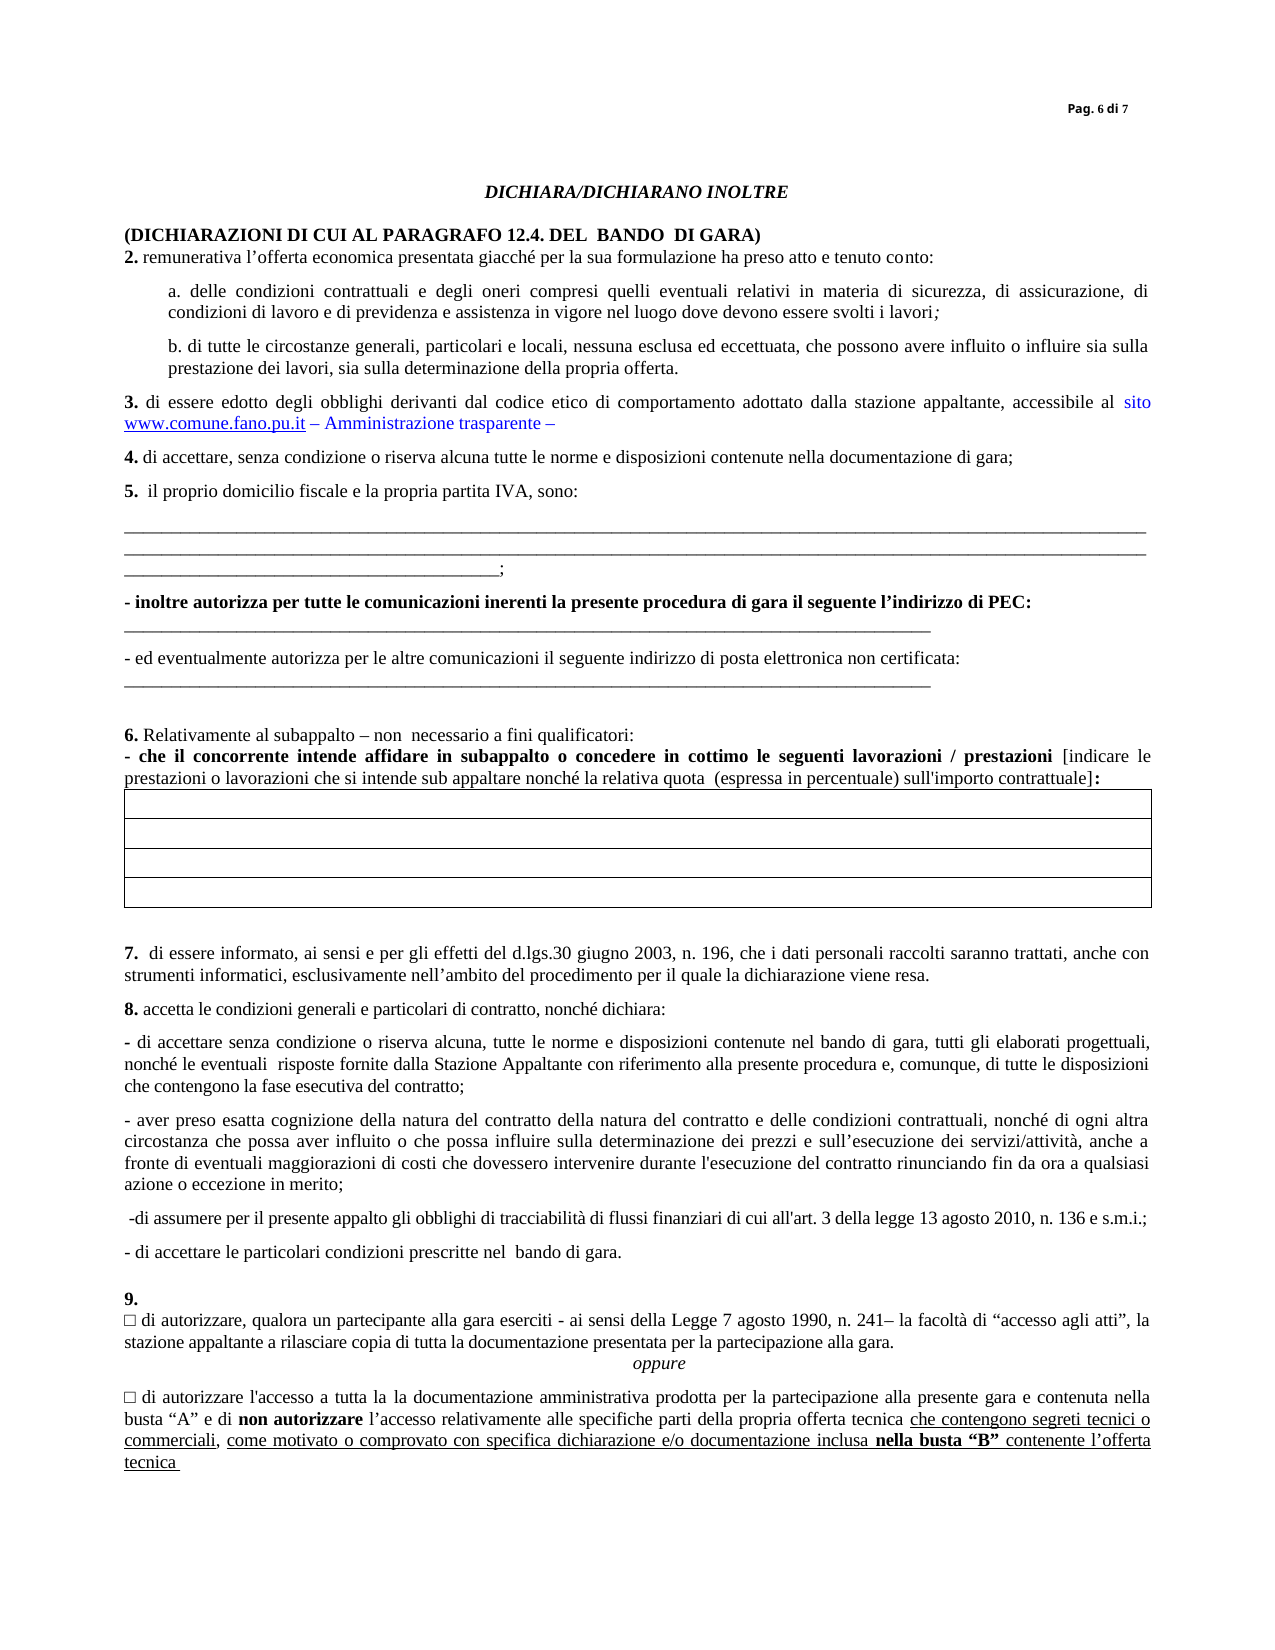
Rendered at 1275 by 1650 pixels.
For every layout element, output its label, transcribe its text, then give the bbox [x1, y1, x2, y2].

table_cell [125, 878, 1151, 907]
text 5. il proprio domicilio fiscale e la propria partita IVA, sono: [124, 480, 1151, 502]
text (dichiarazioni di cui al paragrafo 12.4. DEL BANDO di gara) [124, 224, 1151, 246]
table_cell [125, 819, 1151, 848]
text □ di autorizzare l'accesso a tutta la la documentazione amministrativa prodotta per la partecipazione alla presente gara e contenuta nella busta “A” e di non autorizzare l’accesso relativamente alle specifiche parti della propria offerta tecnica che contengono segreti tecnici o commerciali, come motivato o comprovato con specifica dichiarazione e/o documentazione inclusa nella busta “B” contenente l’offerta tecnica [124, 1386, 1151, 1472]
text 4. di accettare, senza condizione o riserva alcuna tutte le norme e disposizioni contenute nella documentazione di gara; [124, 446, 1151, 468]
text Dichiara/dichiarano inoltre [124, 181, 1151, 203]
text - inoltre autorizza per tutte le comunicazioni inerenti la presente procedura di gara il seguente l’indirizzo di PEC: ______________________________________________________________________________________ [124, 591, 1151, 634]
text 2. remunerativa l’offerta economica presentata giacché per la sua formulazione ha preso atto e tenuto conto: [124, 246, 1151, 267]
text - aver preso esatta cognizione della natura del contratto della natura del contratto e delle condizioni contrattuali, nonché di ogni altra circostanza che possa aver influito o che possa influire sulla determinazione dei prezzi e sull’esecuzione dei servizi/attività, anche a fronte di eventuali maggiorazioni di costi che dovessero intervenire durante l'esecuzione del contratto rinunciando fin da ora a qualsiasi azione o eccezione in merito; [124, 1108, 1151, 1195]
text b. di tutte le circostanze generali, particolari e locali, nessuna esclusa ed eccettuata, che possono avere influito o influire sia sulla prestazione dei lavori, sia sulla determinazione della propria offerta. [168, 335, 1151, 378]
text 7. di essere informato, ai sensi e per gli effetti del d.lgs.30 giugno 2003, n. 196, che i dati personali raccolti saranno trattati, anche con strumenti informatici, esclusivamente nell’ambito del procedimento per il quale la dichiarazione viene resa. [124, 942, 1151, 985]
text __________________________________________________________________________________________________________________________________________________________________________________________________________________________________________________________________; [124, 514, 1151, 579]
text a. delle condizioni contrattuali e degli oneri compresi quelli eventuali relativi in materia di sicurezza, di assicurazione, di condizioni di lavoro e di previdenza e assistenza in vigore nel luogo dove devono essere svolti i lavori; [168, 280, 1151, 323]
text - di accettare senza condizione o riserva alcuna, tutte le norme e disposizioni contenute nel bando di gara, tutti gli elaborati progettuali, nonché le eventuali risposte fornite dalla Stazione Appaltante con riferimento alla presente procedura e, comunque, di tutte le disposizioni che contengono la fase esecutiva del contratto; [124, 1031, 1151, 1096]
list oppure [124, 1352, 1151, 1374]
text -di assumere per il presente appalto gli obblighi di tracciabilità di flussi finanziari di cui all'art. 3 della legge 13 agosto 2010, n. 136 e s.m.i.; [124, 1207, 1151, 1229]
text 9. [124, 1287, 1151, 1309]
text 8. accetta le condizioni generali e particolari di contratto, nonché dichiara: [124, 997, 1151, 1019]
text - di accettare le particolari condizioni prescritte nel bando di gara. [124, 1241, 1151, 1263]
table_cell [125, 849, 1151, 877]
text 3. di essere edotto degli obblighi derivanti dal codice etico di comportamento adottato dalla stazione appaltante, accessibile al sito www.comune.fano.pu.it – Amministrazione trasparente – [124, 391, 1151, 434]
text - ed eventualmente autorizza per le altre comunicazioni il seguente indirizzo di posta elettronica non certificata: ______________________________________________________________________________________ [124, 647, 1151, 690]
table_header [125, 790, 1151, 818]
text 6. Relativamente al subappalto – non necessario a fini qualificatori: [124, 724, 1151, 745]
text - che il concorrente intende affidare in subappalto o concedere in cottimo le seguenti lavorazioni / prestazioni [indicare le prestazioni o lavorazioni che si intende sub appaltare nonché la relativa quota (espressa in percentuale) sull'importo contrattuale]: [124, 745, 1151, 788]
text □ di autorizzare, qualora un partecipante alla gara eserciti - ai sensi della Legge 7 agosto 1990, n. 241– la facoltà di “accesso agli atti”, la stazione appaltante a rilasciare copia di tutta la documentazione presentata per la partecipazione alla gara. [124, 1309, 1151, 1352]
